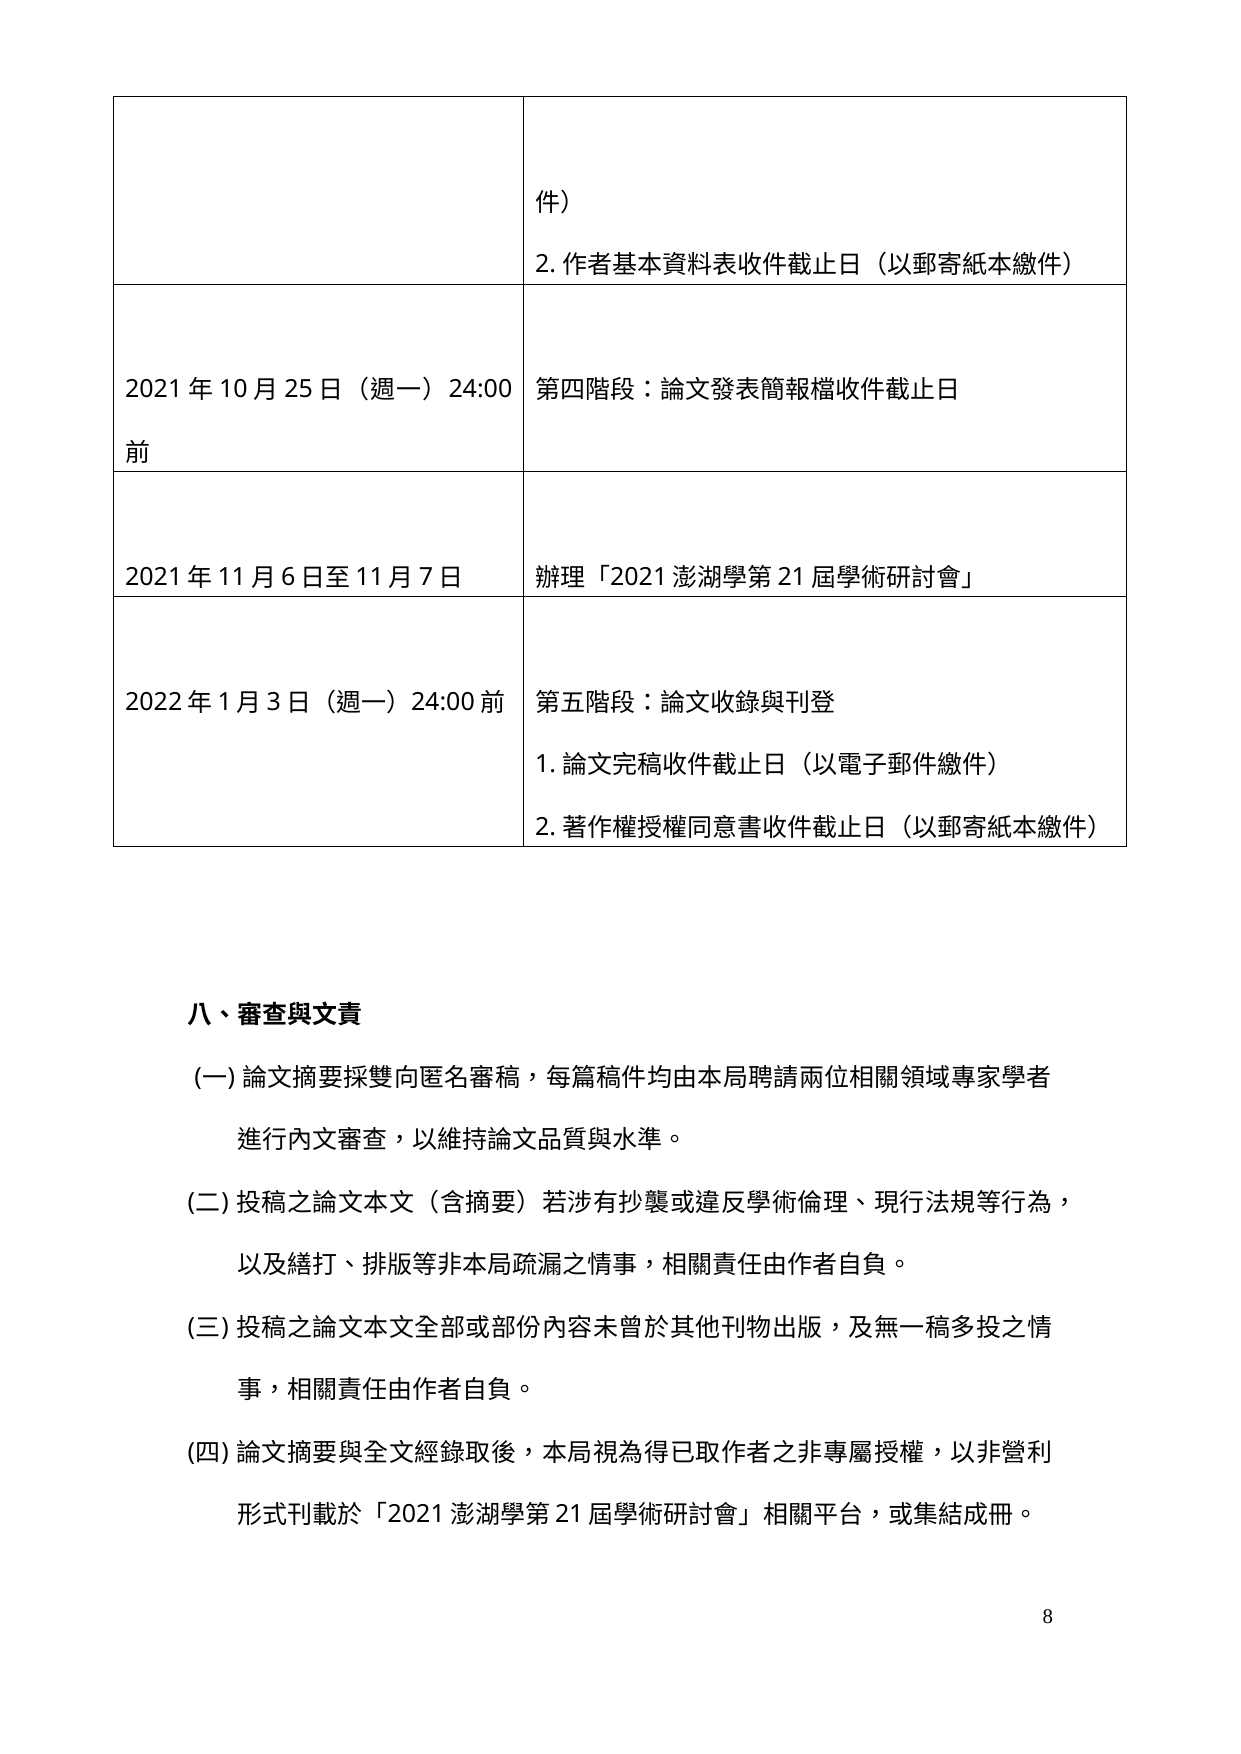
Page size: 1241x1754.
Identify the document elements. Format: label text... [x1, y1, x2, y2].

text (一) 論文摘要採雙向匿名審稿，每篇稿件均由本局聘請兩位相關領域專家學者進行內文審查，以維持論文品質與水準。 [187, 1034, 1053, 1159]
text (二) 投稿之論文本文（含摘要）若涉有抄襲或違反學術倫理、現行法規等行為，以及繕打、排版等非本局疏漏之情事，相關責任由作者自負。 [187, 1159, 1053, 1284]
table_cell [114, 97, 523, 284]
table_cell 第四階段：論文發表簡報檔收件截止日 [524, 285, 1126, 471]
table_cell 2022年1月3日（週一）24:00前 [114, 597, 523, 846]
table_cell 2021年10月25日（週一）24:00前 [114, 285, 523, 471]
text 八、審查與文責 [187, 971, 1053, 1034]
table_cell 件） 2. 作者基本資料表收件截止日（以郵寄紙本繳件） [524, 97, 1126, 284]
table_cell 辦理「2021澎湖學第21屆學術研討會」 [524, 472, 1126, 596]
table_cell 2021年11月6日至11月7日 [114, 472, 523, 596]
table_cell 第五階段：論文收錄與刊登 1. 論文完稿收件截止日（以電子郵件繳件） 2. 著作權授權同意書收件截止日（以郵寄紙本繳件） [524, 597, 1126, 846]
text (三) 投稿之論文本文全部或部份內容未曾於其他刊物出版，及無一稿多投之情事，相關責任由作者自負。 [187, 1284, 1053, 1409]
text (四) 論文摘要與全文經錄取後，本局視為得已取作者之非專屬授權，以非營利形式刊載於「2021澎湖學第21屆學術研討會」相關平台，或集結成冊。 [187, 1409, 1053, 1534]
